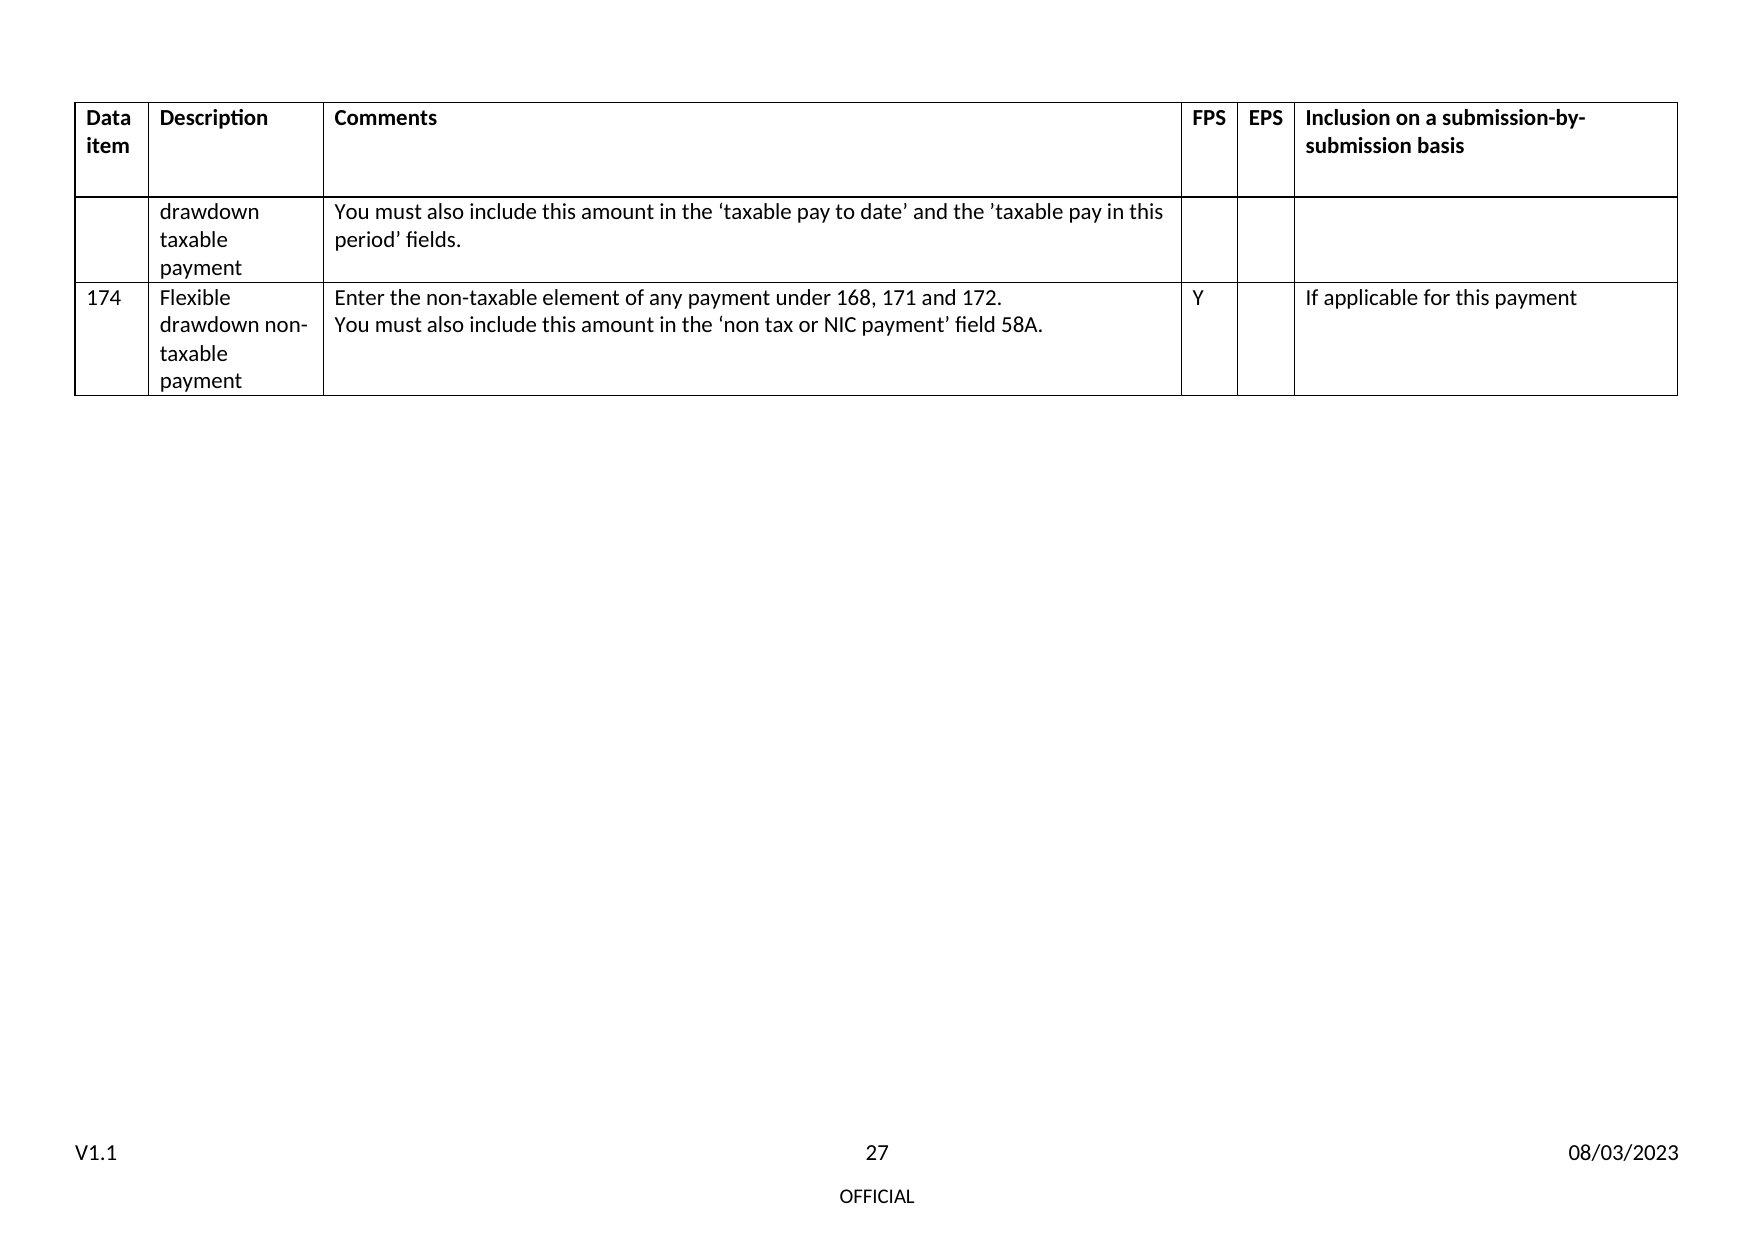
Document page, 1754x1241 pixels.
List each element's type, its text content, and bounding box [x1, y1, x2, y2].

table_cell Enter the non-taxable element of any payment under 168, 171 and 172. You must also include this amount in the ‘non tax or NIC payment’ field 58A. [324, 283, 1181, 395]
table_cell Y [1182, 283, 1237, 395]
table_cell If applicable for this payment [1295, 283, 1677, 395]
table_cell drawdown taxable payment [149, 198, 323, 282]
table_cell [1295, 198, 1677, 282]
table_header FPS [1182, 103, 1237, 196]
table_header EPS [1238, 103, 1294, 196]
table_cell 174 [76, 283, 148, 395]
table_cell [1182, 198, 1237, 282]
table_header Description [149, 103, 323, 196]
table_cell You must also include this amount in the ‘taxable pay to date’ and the ’taxable pay in this period’ fields. [324, 198, 1181, 282]
table_cell [1238, 198, 1294, 282]
table_header Data item [76, 103, 148, 196]
table_header Comments [324, 103, 1181, 196]
table_cell [76, 198, 148, 282]
table_header Inclusion on a submission-by-submission basis [1295, 103, 1677, 196]
table_cell Flexible drawdown non-taxable payment [149, 283, 323, 395]
table_cell [1238, 283, 1294, 395]
